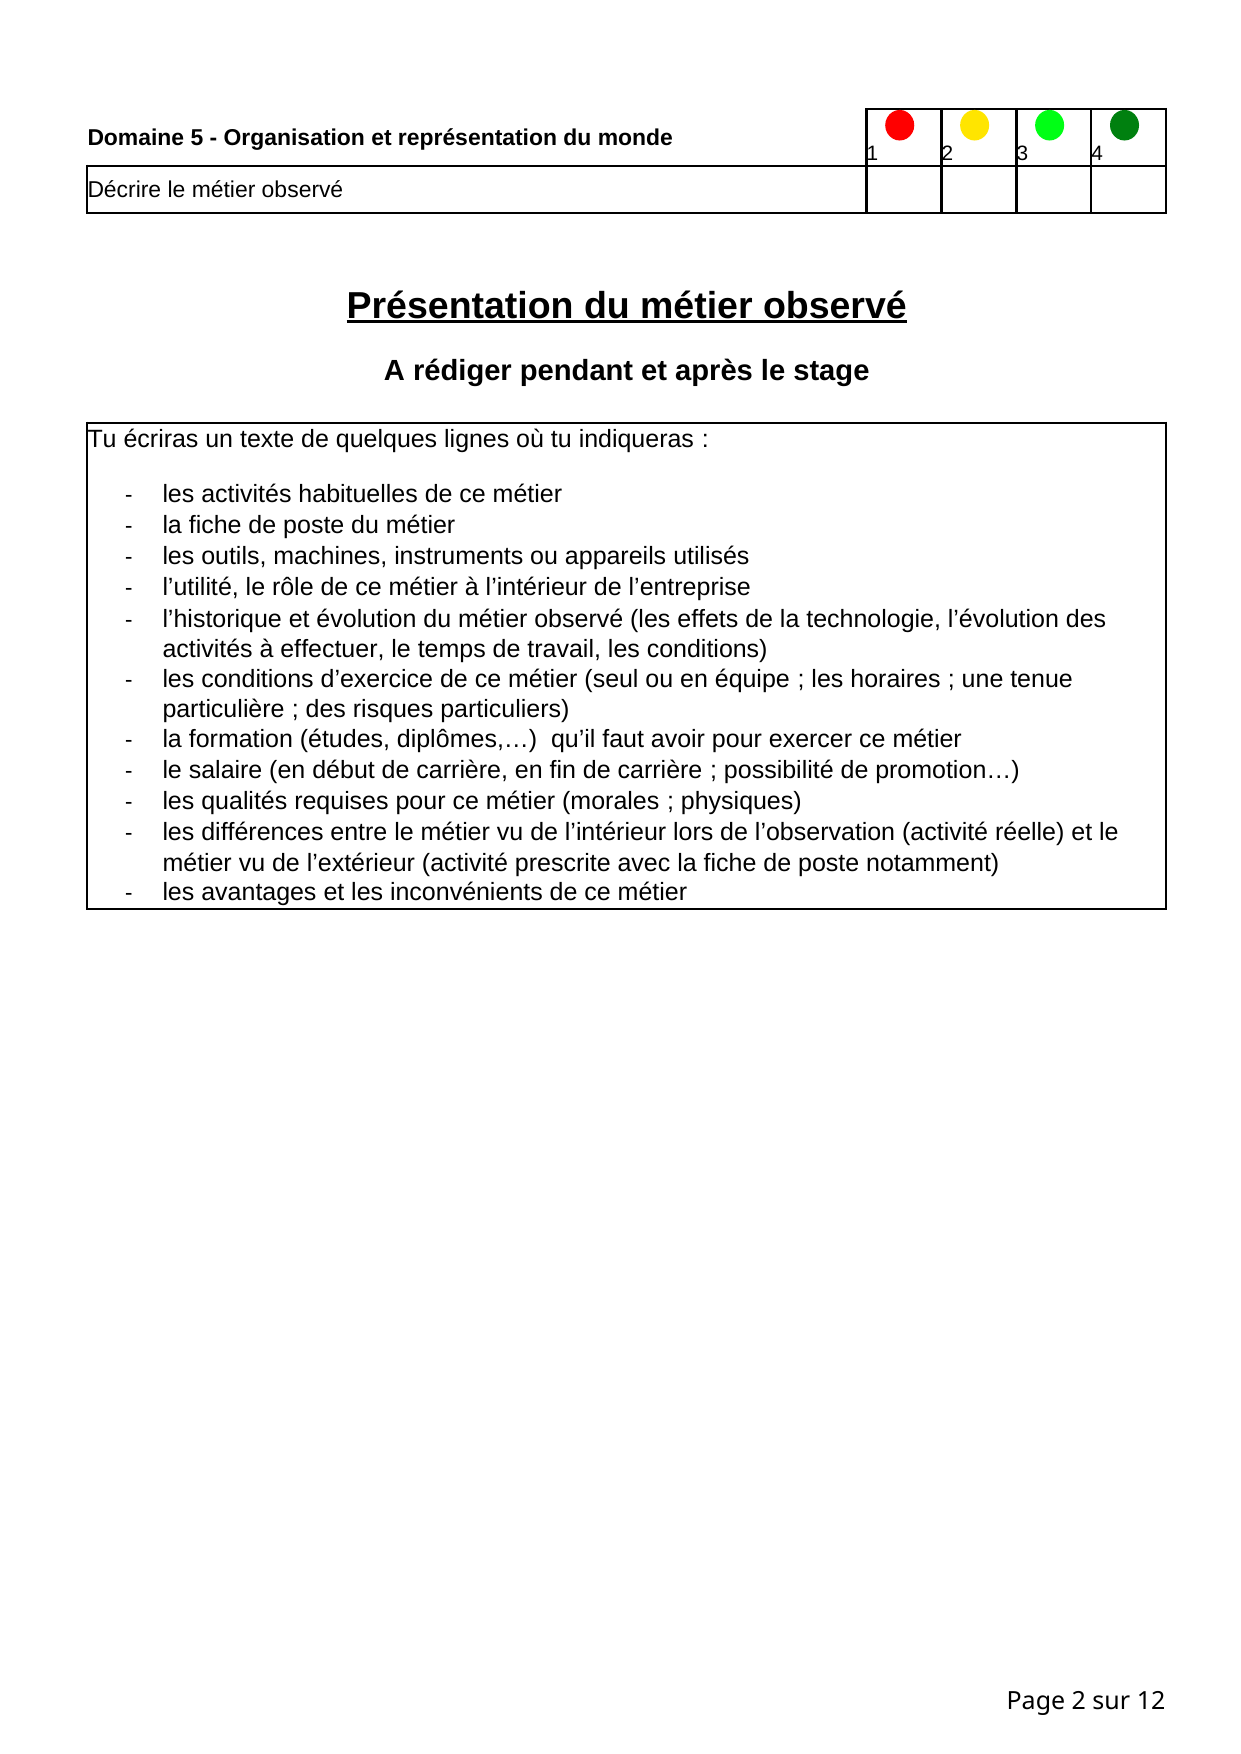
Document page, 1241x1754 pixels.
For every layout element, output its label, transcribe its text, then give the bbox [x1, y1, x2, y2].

table_cell Présentation du métier observé A rédiger pendant et après le stage [87, 283, 1166, 422]
table_cell Décrire le métier observé [88, 167, 865, 212]
table_header 4 [1092, 110, 1165, 164]
table_cell Tu écriras un texte de quelques lignes où tu indiqueras : les activités habituelles de ce métier la fiche de poste du métier les outils, machines, instruments ou appareils utilisés l’utilité, le rôle de ce métier à l’intérieur de l’entreprise l’historique et évolution du métier observé (les effets de la technologie, l’évolution des activités à effectuer, le temps de travail, les conditions) les conditions d’exercice de ce métier (seul ou en équipe ; les horaires ; une tenue particulière ; des risques particuliers) la formation (études, diplômes,…) qu’il faut avoir pour exercer ce métier le salaire (en début de carrière, en fin de carrière ; possibilité de promotion…) les qualités requises pour ce métier (morales ; physiques) les différences entre le métier vu de l’intérieur lors de l’observation (activité réelle) et le métier vu de l’extérieur (activité prescrite avec la fiche de poste notamment) les avantages et les inconvénients de ce métier [88, 424, 1165, 907]
table_cell [1092, 167, 1165, 212]
table_cell [87, 214, 1166, 283]
table_header 1 [868, 110, 940, 164]
table_cell [1018, 167, 1090, 212]
table_header 2 [943, 110, 1015, 164]
table_header 3 [1018, 110, 1090, 164]
table_cell [868, 167, 940, 212]
table_header Domaine 5 - Organisation et représentation du monde [87, 108, 865, 164]
table_cell [943, 167, 1015, 212]
